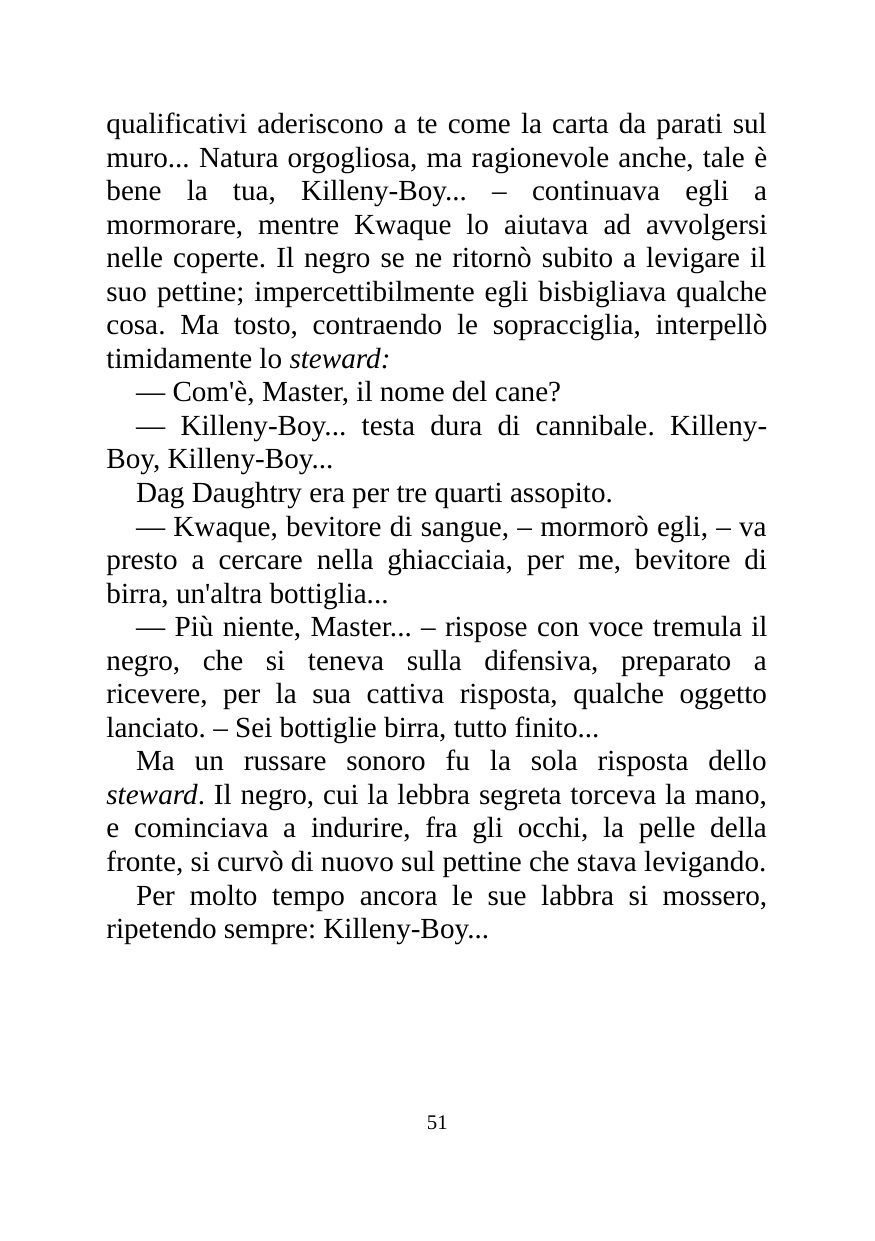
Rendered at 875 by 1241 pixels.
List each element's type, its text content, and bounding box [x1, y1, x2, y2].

text — Kwaque, bevitore di sangue, – mormorò egli, – va presto a cercare nella ghiacciaia, per me, bevitore di birra, un'altra bottiglia... [106, 509, 768, 609]
text qualificativi aderiscono a te come la carta da parati sul muro... Natura orgogliosa, ma ragionevole anche, tale è bene la tua, Killeny-Boy... – continuava egli a mormorare, mentre Kwaque lo aiutava ad avvolgersi nelle coperte. Il negro se ne ritornò subito a levigare il suo pettine; impercettibilmente egli bisbigliava qualche cosa. Ma tosto, contraendo le sopracciglia, interpellò timidamente lo steward: [106, 106, 768, 374]
text Per molto tempo ancora le sue labbra si mossero, ripetendo sempre: Killeny-Boy... [106, 878, 768, 945]
text — Più niente, Master... – rispose con voce tremula il negro, che si teneva sulla difensiva, preparato a ricevere, per la sua cattiva risposta, qualche oggetto lanciato. – Sei bottiglie birra, tutto finito... [106, 609, 768, 743]
text — Com'è, Master, il nome del cane? [106, 374, 768, 408]
text Dag Daughtry era per tre quarti assopito. [106, 475, 768, 509]
text — Killeny-Boy... testa dura di cannibale. Killeny-Boy, Killeny-Boy... [106, 408, 768, 475]
text Ma un russare sonoro fu la sola risposta dello steward. Il negro, cui la lebbra segreta torceva la mano, e cominciava a indurire, fra gli occhi, la pelle della fronte, si curvò di nuovo sul pettine che stava levigando. [106, 743, 768, 878]
